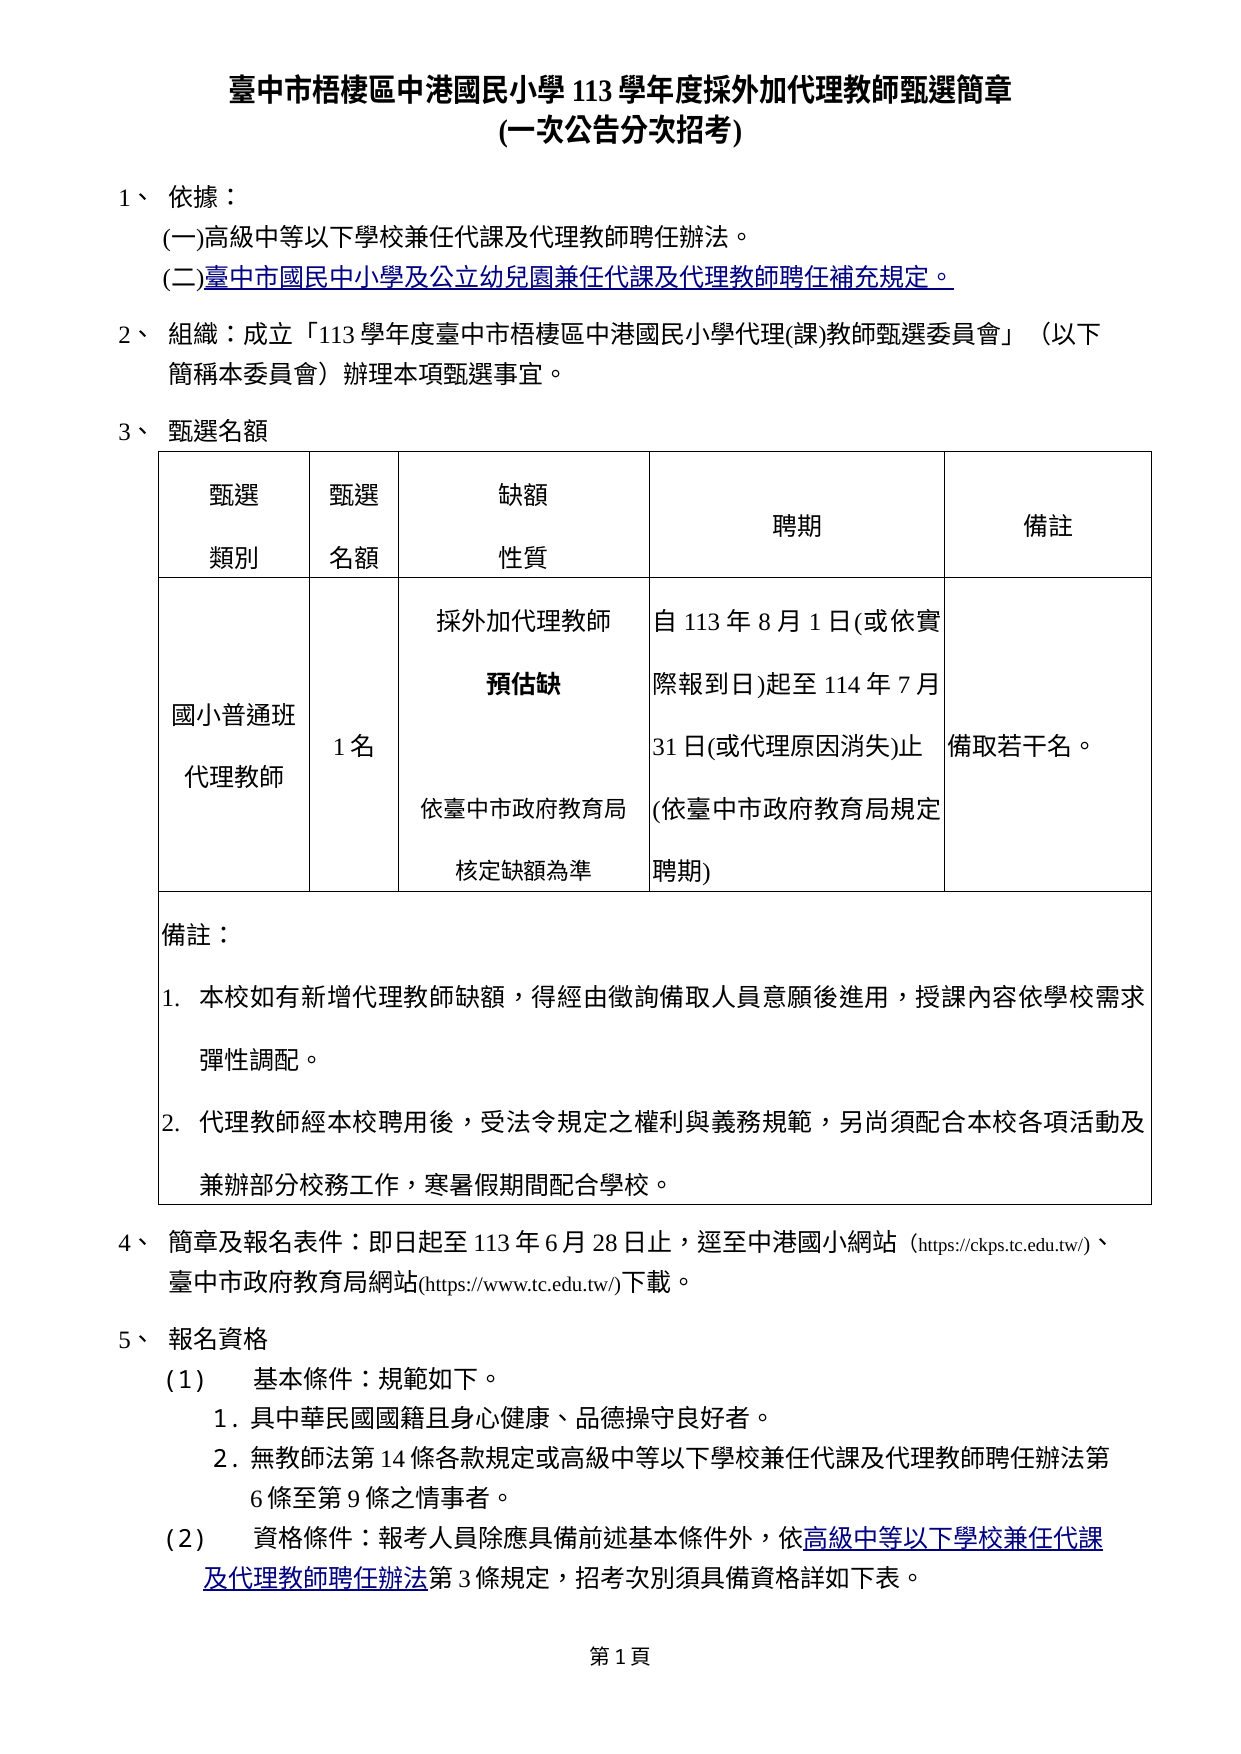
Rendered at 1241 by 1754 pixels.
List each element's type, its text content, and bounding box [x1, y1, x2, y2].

list 組織：成立「113學年度臺中市梧棲區中港國民小學代理(課)教師甄選委員會」（以下簡稱本委員會）辦理本項甄選事宜。 [118, 314, 1122, 390]
list 無教師法第14條各款規定或高級中等以下學校兼任代課及代理教師聘任辦法第6條至第9條之情事者。 [212, 1439, 1122, 1515]
table_cell 採外加代理教師 預估缺 依臺中市政府教育局 核定缺額為準 [399, 578, 649, 891]
list 具中華民國國籍且身心健康、品德操守良好者。 [212, 1399, 1122, 1435]
text (一次公告分次招考) [118, 109, 1122, 150]
table_cell 國小普通班 代理教師 [159, 578, 309, 891]
table_header 缺額 性質 [399, 452, 649, 577]
table_header 甄選 類別 [159, 452, 309, 577]
table_cell 1名 [310, 578, 398, 891]
text 臺中市梧棲區中港國民小學113學年度採外加代理教師甄選簡章 [118, 68, 1122, 109]
list 報名資格 [118, 1319, 1122, 1356]
list 資格條件：報考人員除應具備前述基本條件外，依高級中等以下學校兼任代課及代理教師聘任辦法第3條規定，招考次別須具備資格詳如下表。 [162, 1518, 1122, 1594]
list 依據： [118, 178, 1122, 214]
list 甄選名額 [118, 411, 1122, 447]
table_header 甄選 名額 [310, 452, 398, 577]
table_cell 備取若干名。 [945, 578, 1151, 891]
table_cell 備註： 本校如有新增代理教師缺額，得經由徵詢備取人員意願後進用，授課內容依學校需求彈性調配。 代理教師經本校聘用後，受法令規定之權利與義務規範，另尚須配合本校各項活動及兼辦部分校務工作，寒暑假期間配合學校。 [159, 892, 1151, 1204]
list 簡章及報名表件：即日起至113年6月28日止，逕至中港國小網站（https://ckps.tc.edu.tw/)、臺中市政府教育局網站(https://www.tc.edu.tw/)下載。 [118, 1222, 1122, 1298]
table_header 聘期 [650, 452, 944, 577]
text (一)高級中等以下學校兼任代課及代理教師聘任辦法。 [162, 217, 1122, 254]
text (二)臺中市國民中小學及公立幼兒園兼任代課及代理教師聘任補充規定。 [162, 257, 1122, 293]
table_header 備註 [945, 452, 1151, 577]
list 基本條件：規範如下。 [162, 1359, 1122, 1395]
table_cell 自113年8月1日(或依實際報到日)起至114年7月31日(或代理原因消失)止 (依臺中市政府教育局規定聘期) [650, 578, 944, 891]
